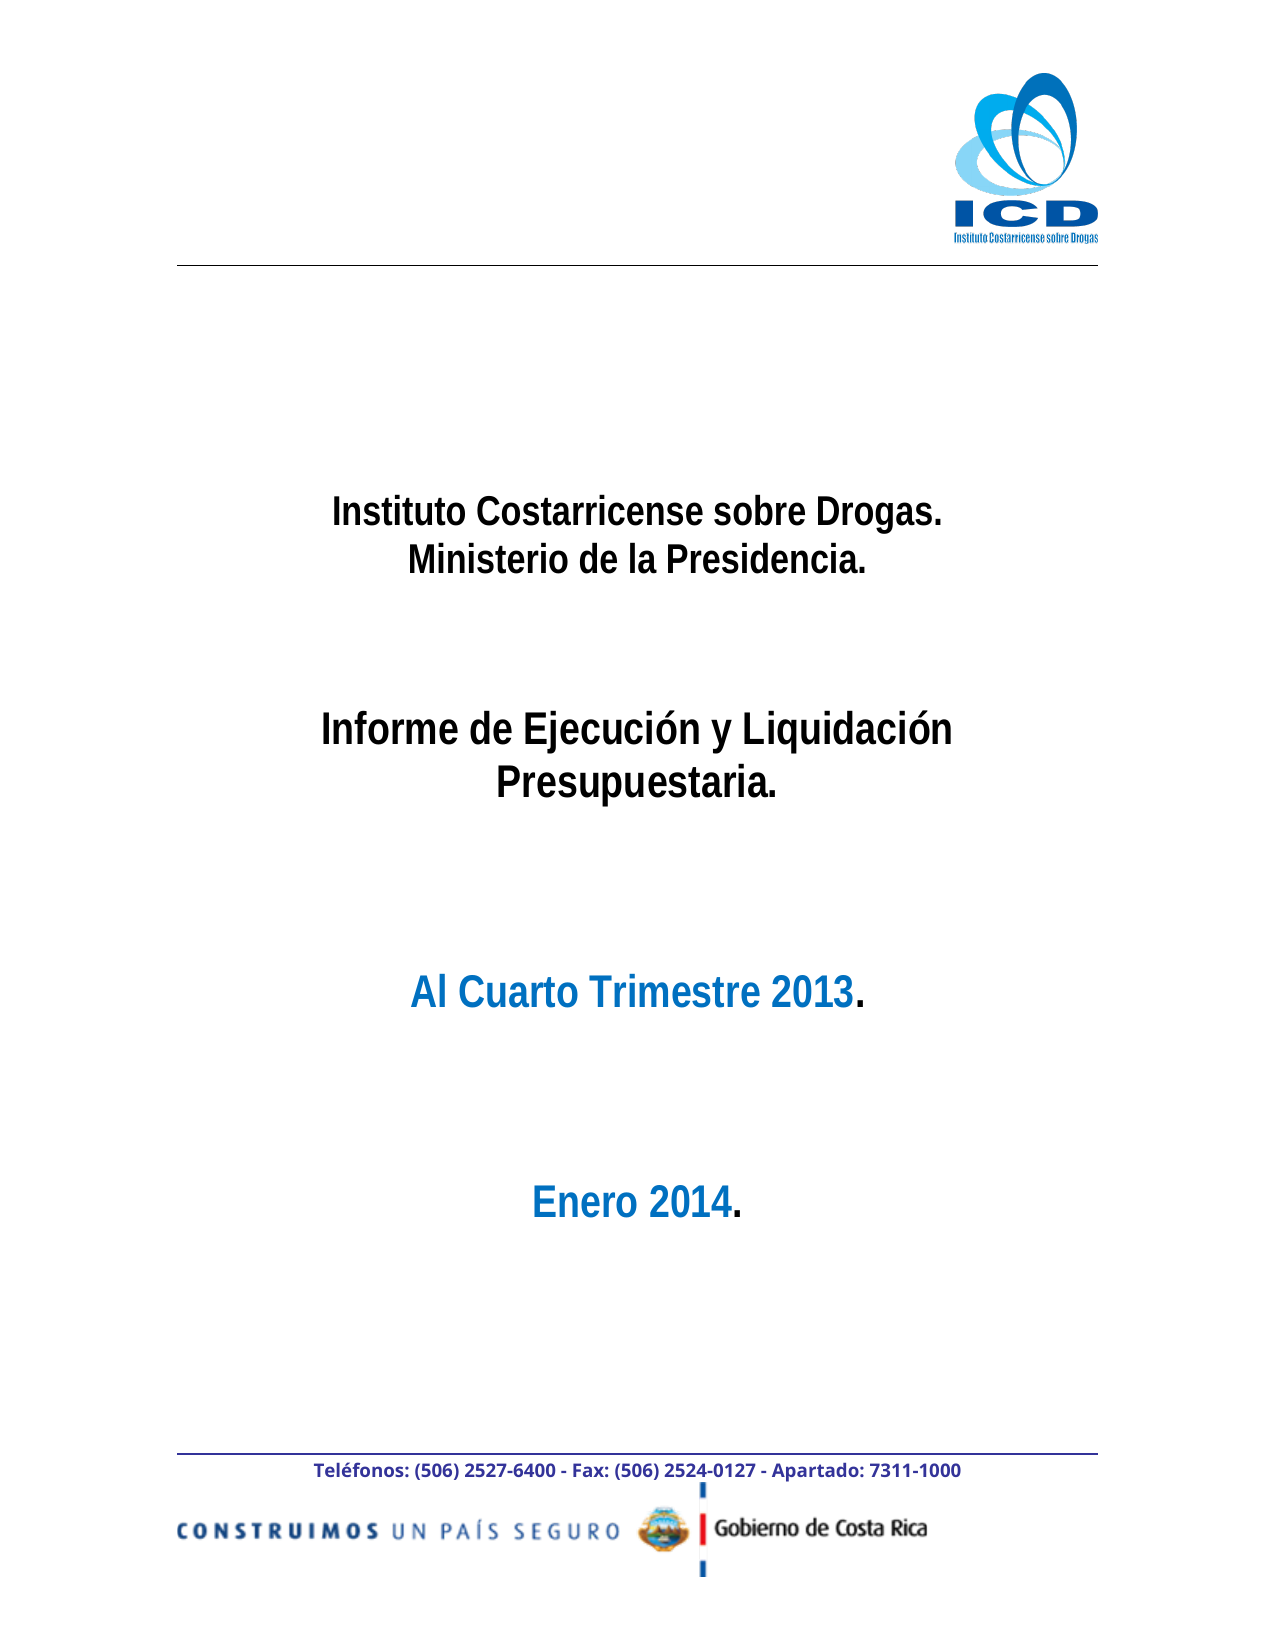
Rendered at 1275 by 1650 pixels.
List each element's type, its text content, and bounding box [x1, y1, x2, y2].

text Enero 2014. [177, 1175, 1098, 1228]
text Ministerio de la Presidencia. [177, 534, 1098, 582]
text Informe de Ejecución y Liquidación Presupuestaria. [177, 702, 1098, 807]
text Instituto Costarricense sobre Drogas. [177, 486, 1098, 534]
text Al Cuarto Trimestre 2013. [177, 964, 1098, 1017]
